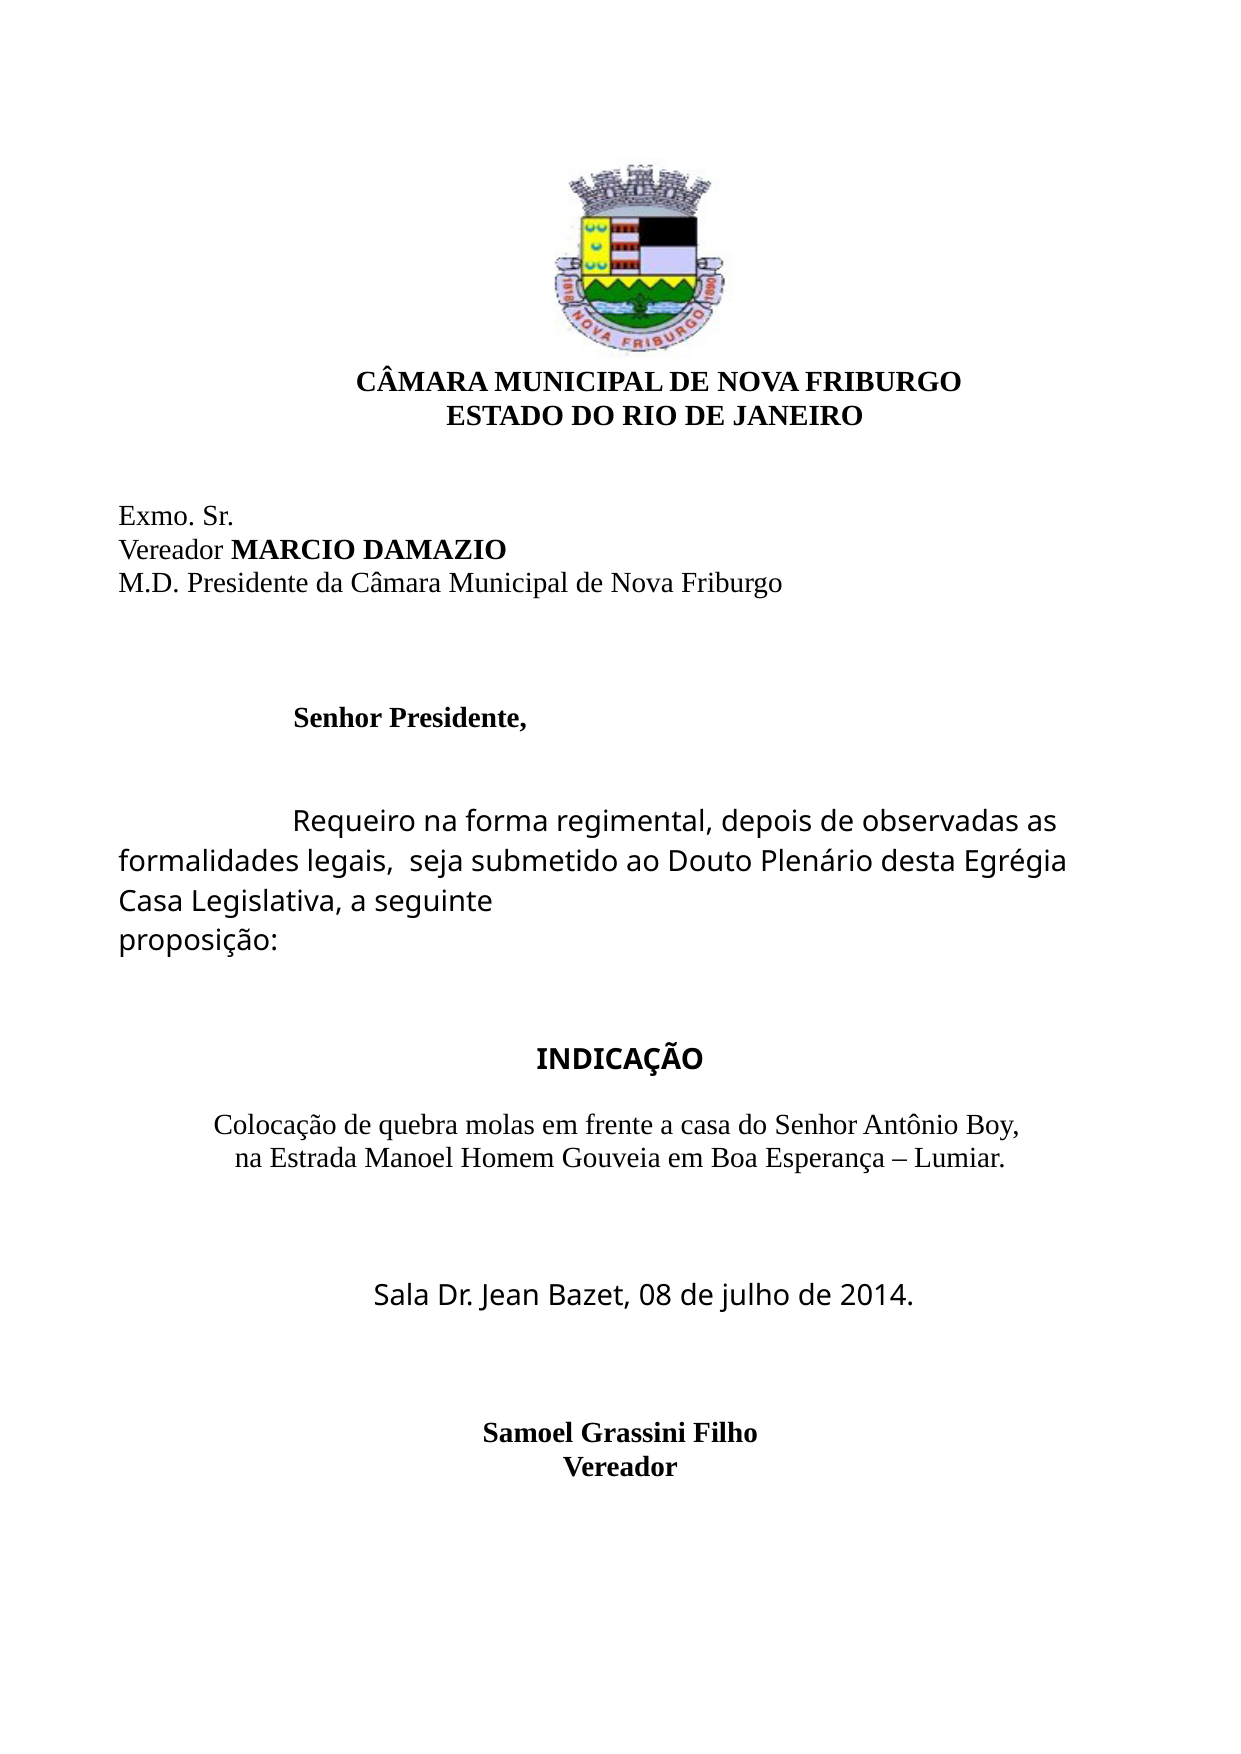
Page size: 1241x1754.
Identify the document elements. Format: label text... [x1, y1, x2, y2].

text Exmo. Sr. [118, 498, 1122, 532]
text Samoel Grassini Filho [118, 1416, 1122, 1449]
text INDICAÇÃO [118, 1038, 1122, 1078]
text Vereador MARCIO DAMAZIO [118, 532, 1122, 566]
text CÂMARA MUNICIPAL DE NOVA FRIBURGO [118, 118, 1122, 398]
text Senhor Presidente, [118, 700, 1122, 733]
text Vereador [118, 1449, 1122, 1483]
text proposição: [118, 919, 1122, 959]
text M.D. Presidente da Câmara Municipal de Nova Friburgo [118, 566, 1122, 599]
text Colocação de quebra molas em frente a casa do Senhor Antônio Boy, [118, 1107, 1122, 1141]
text ESTADO DO RIO DE JANEIRO [118, 398, 1122, 431]
text na Estrada Manoel Homem Gouveia em Boa Esperança – Lumiar. [118, 1141, 1122, 1174]
text Sala Dr. Jean Bazet, 08 de julho de 2014. [118, 1275, 1122, 1314]
text Requeiro na forma regimental, depois de observadas as formalidades legais, seja submetido ao Douto Plenário desta Egrégia Casa Legislativa, a seguinte [118, 800, 1122, 919]
